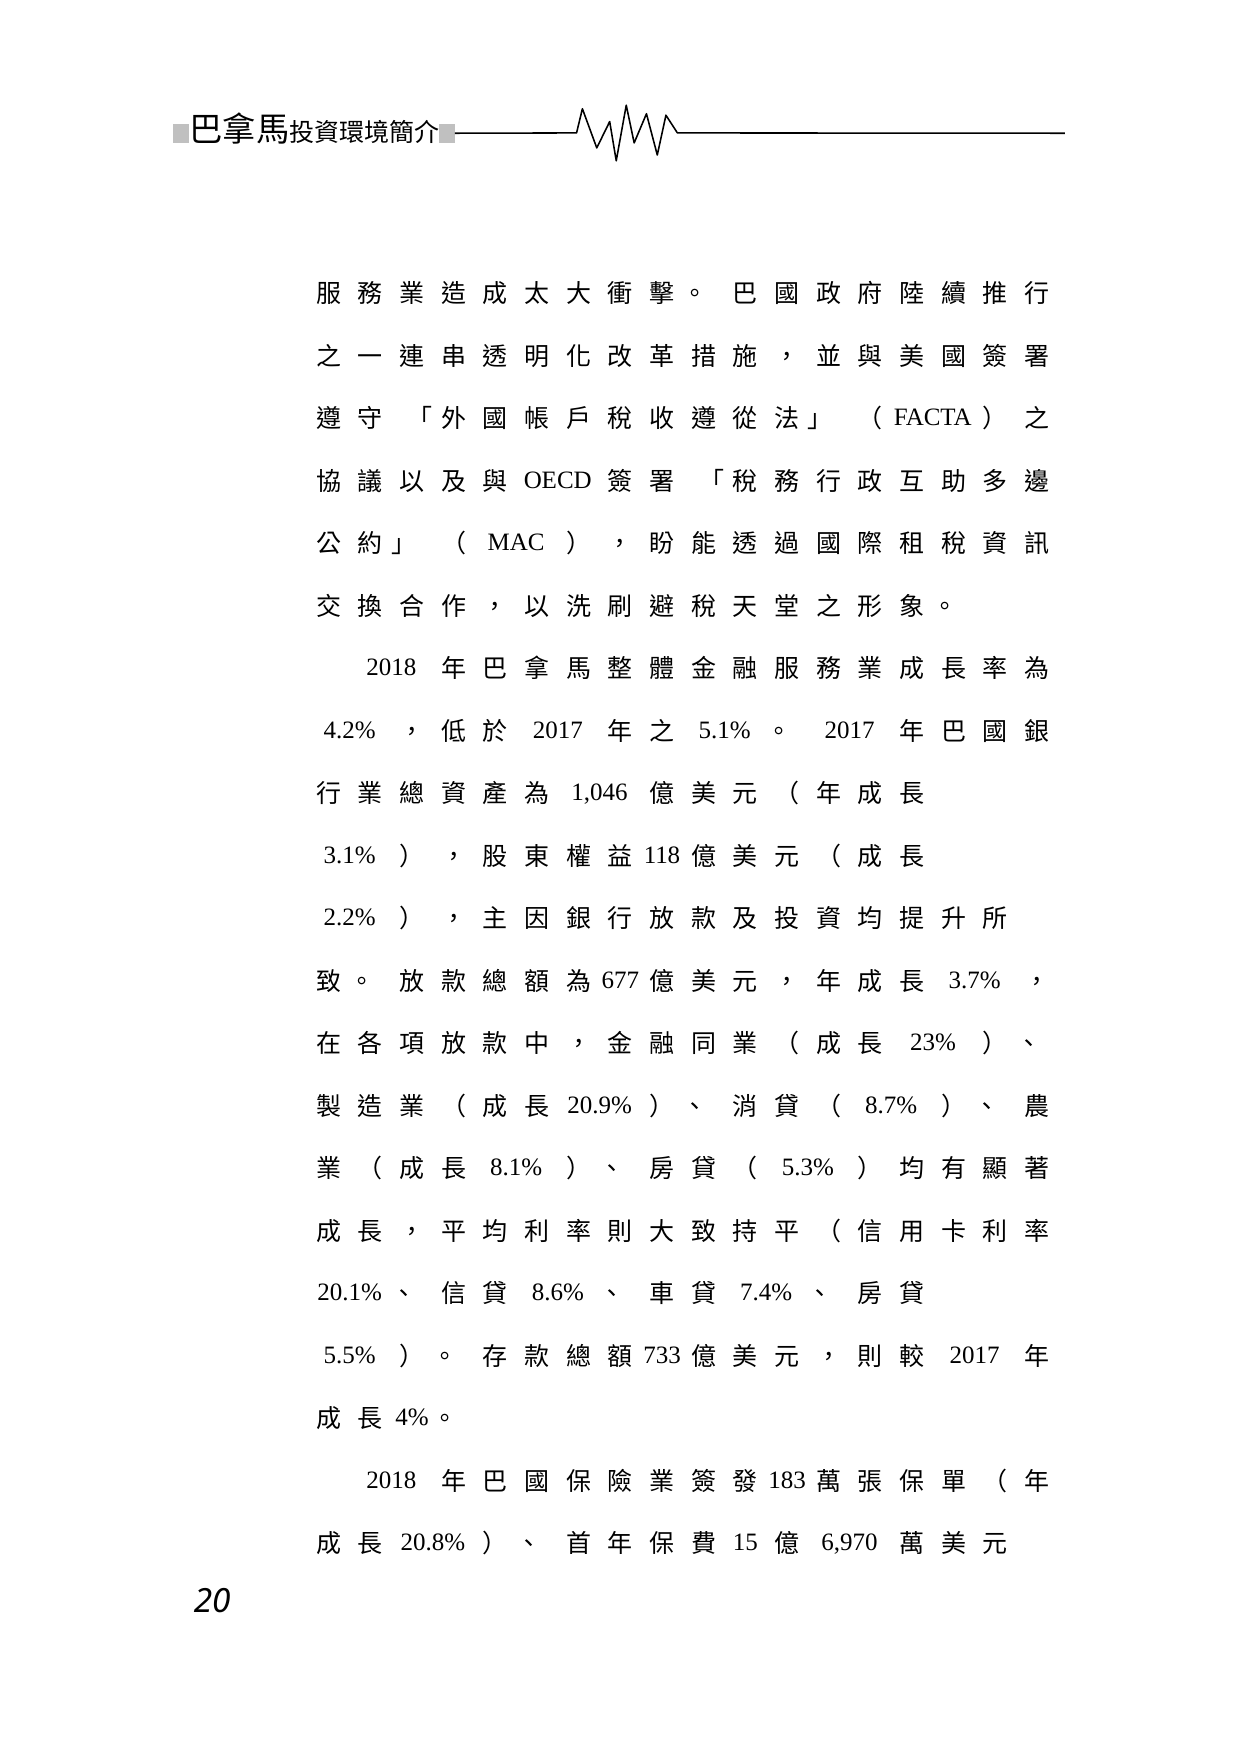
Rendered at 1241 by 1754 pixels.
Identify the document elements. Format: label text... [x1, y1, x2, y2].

text 服務業造成太大衝擊。巴國政府陸續推行之一連串透明化改革措施，並與美國簽署遵守「外國帳戶稅收遵從法」（FACTA）之協議以及與OECD簽署「稅務行政互助多邊公約」（MAC），盼能透過國際租稅資訊交換合作，以洗刷避稅天堂之形象。 [281, 250, 1058, 625]
text 2018年巴拿馬整體金融服務業成長率為4.2%，低於2017年之5.1%。2017年巴國銀行業總資產為1,046億美元（年成長3.1%），股東權益118億美元（成長2.2%），主因銀行放款及投資均提升所致。放款總額為677億美元，年成長3.7%，在各項放款中，金融同業（成長23%）、製造業（成長20.9%）、消貸（8.7%）、農業（成長8.1%）、房貸（5.3%）均有顯著成長，平均利率則大致持平（信用卡利率20.1%、信貸8.6%、車貸7.4%、房貸5.5%）。存款總額733億美元，則較2017年成長4%。 [281, 625, 1058, 1438]
text 2018年巴國保險業簽發183萬張保單（年成長20.8%）、首年保費15億6,970萬美元 [281, 1438, 1058, 1563]
